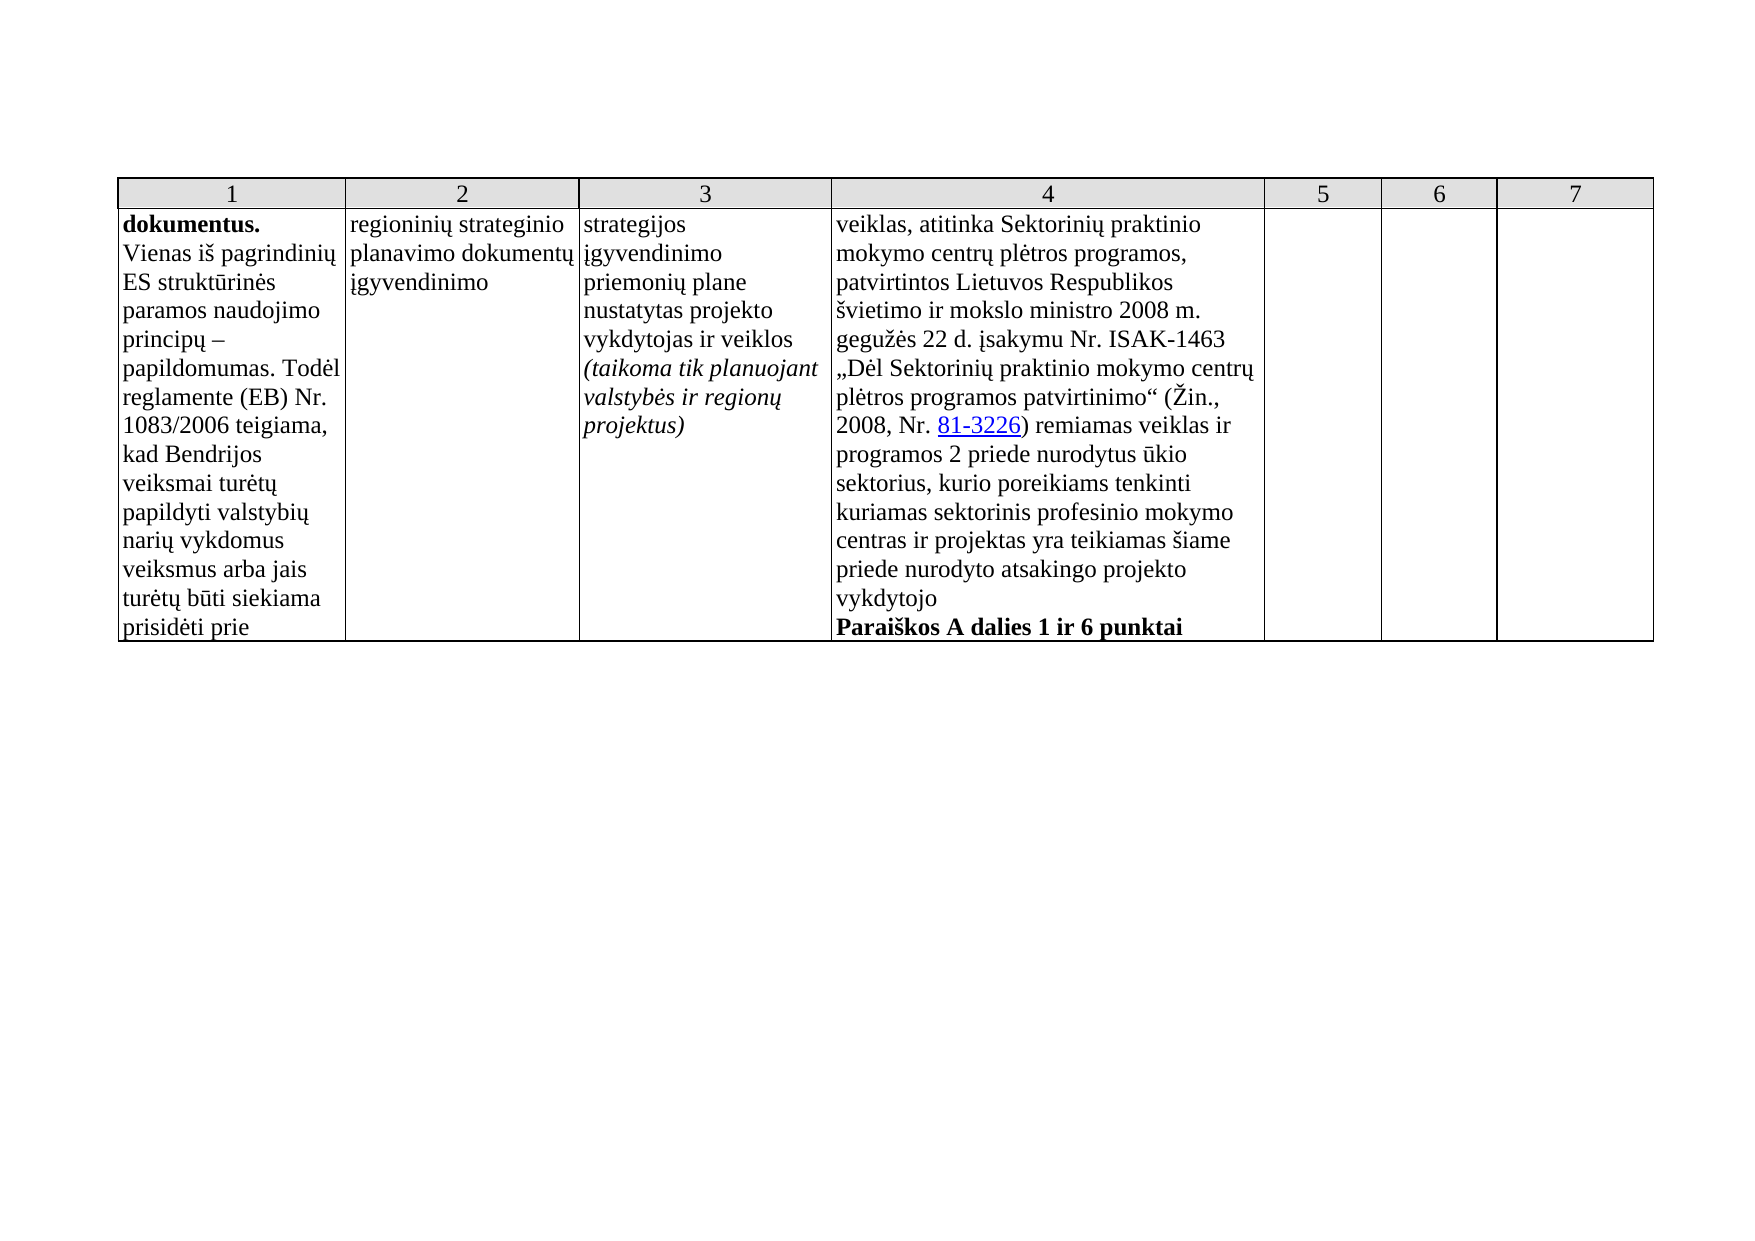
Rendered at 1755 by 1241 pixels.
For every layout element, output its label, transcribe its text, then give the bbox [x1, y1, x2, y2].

table_cell [1265, 209, 1381, 640]
table_header 1 [119, 179, 345, 207]
table_header 5 [1265, 179, 1381, 207]
table_header 2 [346, 179, 578, 207]
table_cell veiklas, atitinka Sektorinių praktinio mokymo centrų plėtros programos, patvirtintos Lietuvos Respublikos švietimo ir mokslo ministro 2008 m. gegužės 22 d. įsakymu Nr. ISAK-1463 „Dėl Sektorinių praktinio mokymo centrų plėtros programos patvirtinimo“ (Žin., 2008, Nr. 81-3226) remiamas veiklas ir programos 2 priede nurodytus ūkio sektorius, kurio poreikiams tenkinti kuriamas sektorinis profesinio mokymo centras ir projektas yra teikiamas šiame priede nurodyto atsakingo projekto vykdytojo Paraiškos A dalies 1 ir 6 punktai [832, 209, 1264, 640]
table_cell [1382, 209, 1496, 640]
table_header 3 [580, 179, 831, 207]
table_cell dokumentus. Vienas iš pagrindinių ES struktūrinės paramos naudojimo principų – papildomumas. Todėl reglamente (EB) Nr. 1083/2006 teigiama, kad Bendrijos veiksmai turėtų papildyti valstybių narių vykdomus veiksmus arba jais turėtų būti siekiama prisidėti prie [119, 209, 345, 640]
table_cell [1498, 209, 1653, 640]
table_header 4 [832, 179, 1264, 207]
table_header 7 [1498, 179, 1653, 207]
table_cell regioninių strateginio planavimo dokumentų įgyvendinimo [346, 209, 579, 640]
table_cell strategijos įgyvendinimo priemonių plane nustatytas projekto vykdytojas ir veiklos (taikoma tik planuojant valstybės ir regionų projektus) [580, 209, 831, 640]
table_header 6 [1382, 179, 1496, 207]
